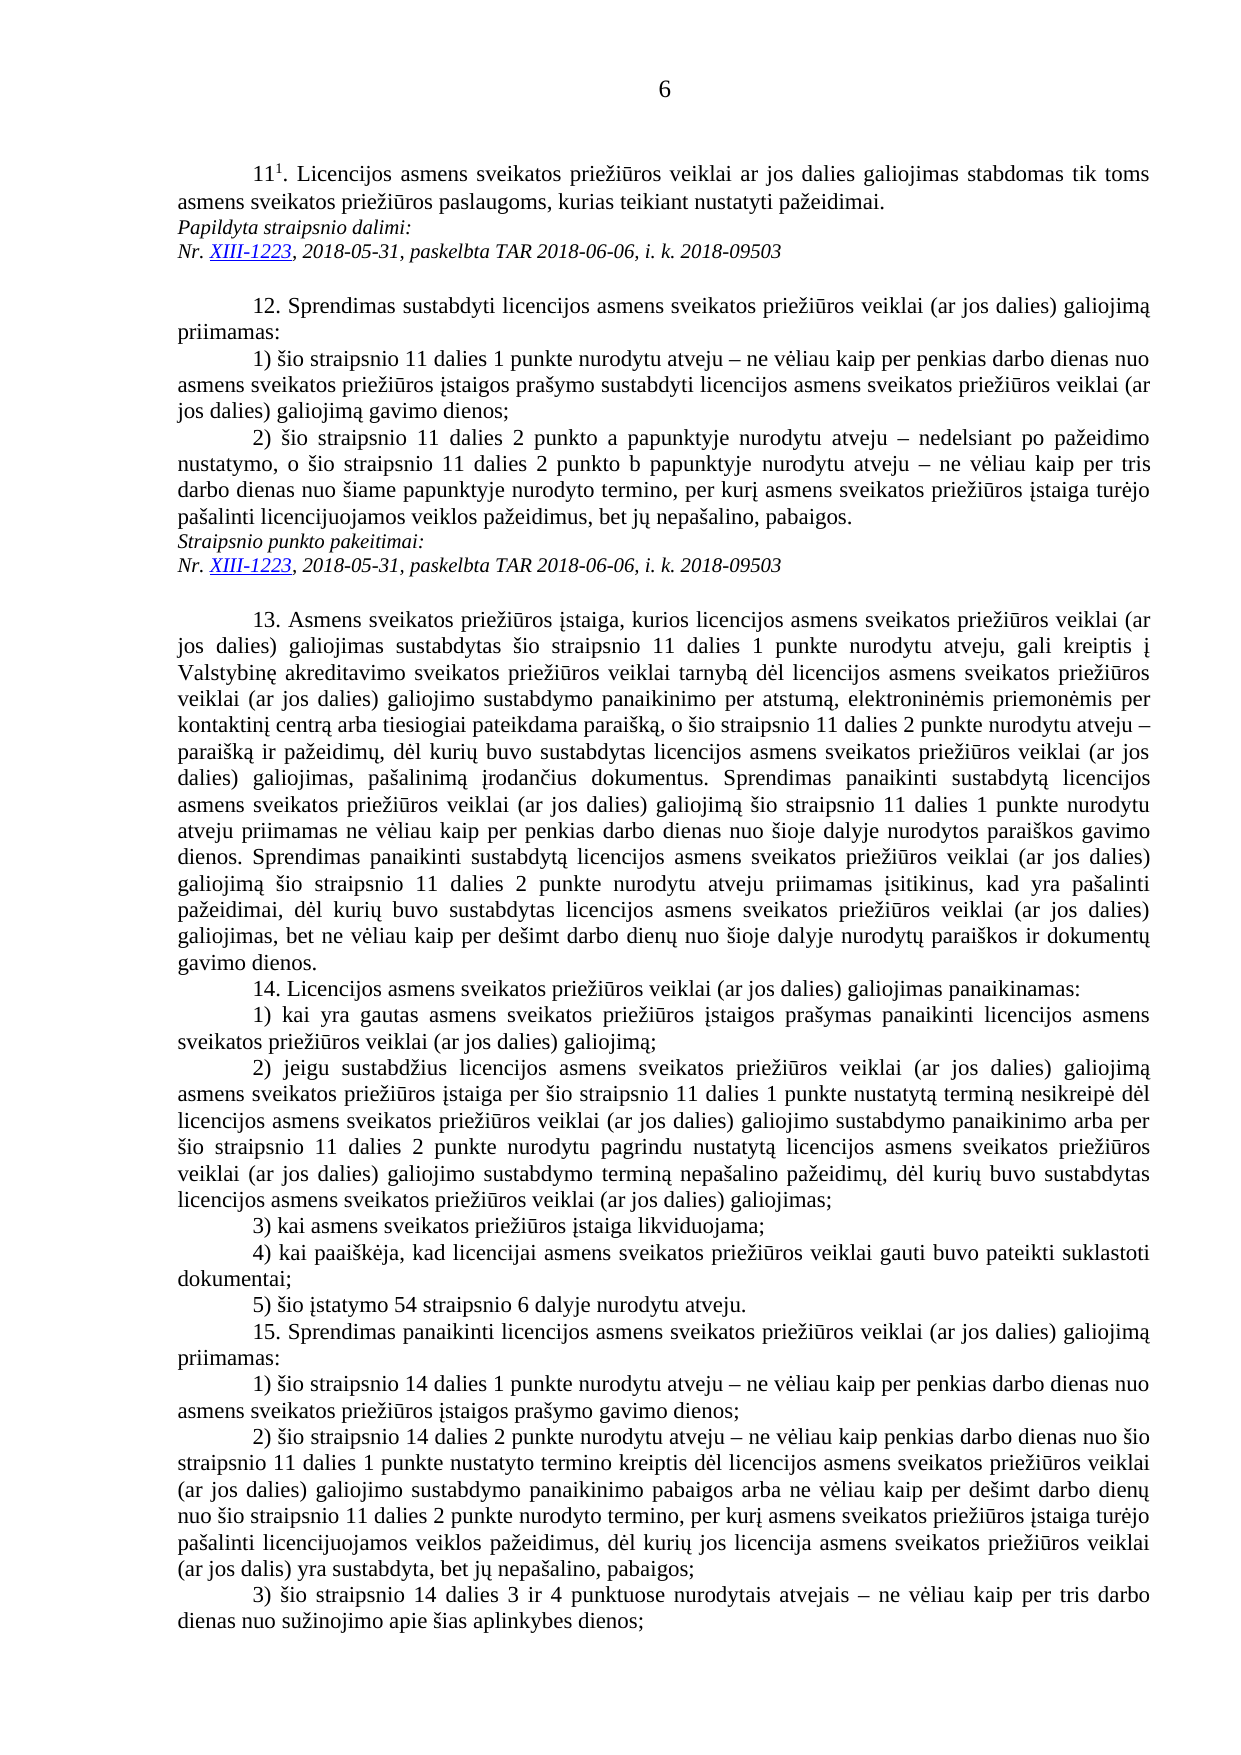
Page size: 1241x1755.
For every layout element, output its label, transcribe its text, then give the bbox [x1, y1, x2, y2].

text 1) šio straipsnio 14 dalies 1 punkte nurodytu atveju – ne vėliau kaip per penkias darbo dienas nuo asmens sveikatos priežiūros įstaigos prašymo gavimo dienos; [177, 1370, 1152, 1423]
text 2) šio straipsnio 14 dalies 2 punkte nurodytu atveju – ne vėliau kaip penkias darbo dienas nuo šio straipsnio 11 dalies 1 punkte nustatyto termino kreiptis dėl licencijos asmens sveikatos priežiūros veiklai (ar jos dalies) galiojimo sustabdymo panaikinimo pabaigos arba ne vėliau kaip per dešimt darbo dienų nuo šio straipsnio 11 dalies 2 punkte nurodyto termino, per kurį asmens sveikatos priežiūros įstaiga turėjo pašalinti licencijuojamos veiklos pažeidimus, dėl kurių jos licencija asmens sveikatos priežiūros veiklai (ar jos dalis) yra sustabdyta, bet jų nepašalino, pabaigos; [177, 1423, 1152, 1581]
text 3) šio straipsnio 14 dalies 3 ir 4 punktuose nurodytais atvejais – ne vėliau kaip per tris darbo dienas nuo sužinojimo apie šias aplinkybes dienos; [177, 1581, 1152, 1634]
text 1) kai yra gautas asmens sveikatos priežiūros įstaigos prašymas panaikinti licencijos asmens sveikatos priežiūros veiklai (ar jos dalies) galiojimą; [177, 1001, 1152, 1054]
text 111. Licencijos asmens sveikatos priežiūros veiklai ar jos dalies galiojimas stabdomas tik toms asmens sveikatos priežiūros paslaugoms, kurias teikiant nustatyti pažeidimai. [177, 160, 1152, 215]
text 15. Sprendimas panaikinti licencijos asmens sveikatos priežiūros veiklai (ar jos dalies) galiojimą priimamas: [177, 1318, 1152, 1370]
text 2) šio straipsnio 11 dalies 2 punkto a papunktyje nurodytu atveju – nedelsiant po pažeidimo nustatymo, o šio straipsnio 11 dalies 2 punkto b papunktyje nurodytu atveju – ne vėliau kaip per tris darbo dienas nuo šiame papunktyje nurodyto termino, per kurį asmens sveikatos priežiūros įstaiga turėjo pašalinti licencijuojamos veiklos pažeidimus, bet jų nepašalino, pabaigos. [177, 424, 1152, 529]
text 14. Licencijos asmens sveikatos priežiūros veiklai (ar jos dalies) galiojimas panaikinamas: [177, 975, 1152, 1001]
text 3) kai asmens sveikatos priežiūros įstaiga likviduojama; [177, 1212, 1152, 1239]
text 4) kai paaiškėja, kad licencijai asmens sveikatos priežiūros veiklai gauti buvo pateikti suklastoti dokumentai; [177, 1239, 1152, 1291]
text Nr. XIII-1223, 2018-05-31, paskelbta TAR 2018-06-06, i. k. 2018-09503 [177, 239, 1152, 263]
text Nr. XIII-1223, 2018-05-31, paskelbta TAR 2018-06-06, i. k. 2018-09503 [177, 553, 1152, 577]
text 2) jeigu sustabdžius licencijos asmens sveikatos priežiūros veiklai (ar jos dalies) galiojimą asmens sveikatos priežiūros įstaiga per šio straipsnio 11 dalies 1 punkte nustatytą terminą nesikreipė dėl licencijos asmens sveikatos priežiūros veiklai (ar jos dalies) galiojimo sustabdymo panaikinimo arba per šio straipsnio 11 dalies 2 punkte nurodytu pagrindu nustatytą licencijos asmens sveikatos priežiūros veiklai (ar jos dalies) galiojimo sustabdymo terminą nepašalino pažeidimų, dėl kurių buvo sustabdytas licencijos asmens sveikatos priežiūros veiklai (ar jos dalies) galiojimas; [177, 1054, 1152, 1212]
text 13. Asmens sveikatos priežiūros įstaiga, kurios licencijos asmens sveikatos priežiūros veiklai (ar jos dalies) galiojimas sustabdytas šio straipsnio 11 dalies 1 punkte nurodytu atveju, gali kreiptis į Valstybinę akreditavimo sveikatos priežiūros veiklai tarnybą dėl licencijos asmens sveikatos priežiūros veiklai (ar jos dalies) galiojimo sustabdymo panaikinimo per atstumą, elektroninėmis priemonėmis per kontaktinį centrą arba tiesiogiai pateikdama paraišką, o šio straipsnio 11 dalies 2 punkte nurodytu atveju – paraišką ir pažeidimų, dėl kurių buvo sustabdytas licencijos asmens sveikatos priežiūros veiklai (ar jos dalies) galiojimas, pašalinimą įrodančius dokumentus. Sprendimas panaikinti sustabdytą licencijos asmens sveikatos priežiūros veiklai (ar jos dalies) galiojimą šio straipsnio 11 dalies 1 punkte nurodytu atveju priimamas ne vėliau kaip per penkias darbo dienas nuo šioje dalyje nurodytos paraiškos gavimo dienos. Sprendimas panaikinti sustabdytą licencijos asmens sveikatos priežiūros veiklai (ar jos dalies) galiojimą šio straipsnio 11 dalies 2 punkte nurodytu atveju priimamas įsitikinus, kad yra pašalinti pažeidimai, dėl kurių buvo sustabdytas licencijos asmens sveikatos priežiūros veiklai (ar jos dalies) galiojimas, bet ne vėliau kaip per dešimt darbo dienų nuo šioje dalyje nurodytų paraiškos ir dokumentų gavimo dienos. [177, 606, 1152, 975]
text 1) šio straipsnio 11 dalies 1 punkte nurodytu atveju – ne vėliau kaip per penkias darbo dienas nuo asmens sveikatos priežiūros įstaigos prašymo sustabdyti licencijos asmens sveikatos priežiūros veiklai (ar jos dalies) galiojimą gavimo dienos; [177, 345, 1152, 424]
text Straipsnio punkto pakeitimai: [177, 529, 1152, 553]
text Papildyta straipsnio dalimi: [177, 215, 1152, 239]
text 5) šio įstatymo 54 straipsnio 6 dalyje nurodytu atveju. [177, 1291, 1152, 1318]
text 12. Sprendimas sustabdyti licencijos asmens sveikatos priežiūros veiklai (ar jos dalies) galiojimą priimamas: [177, 292, 1152, 345]
